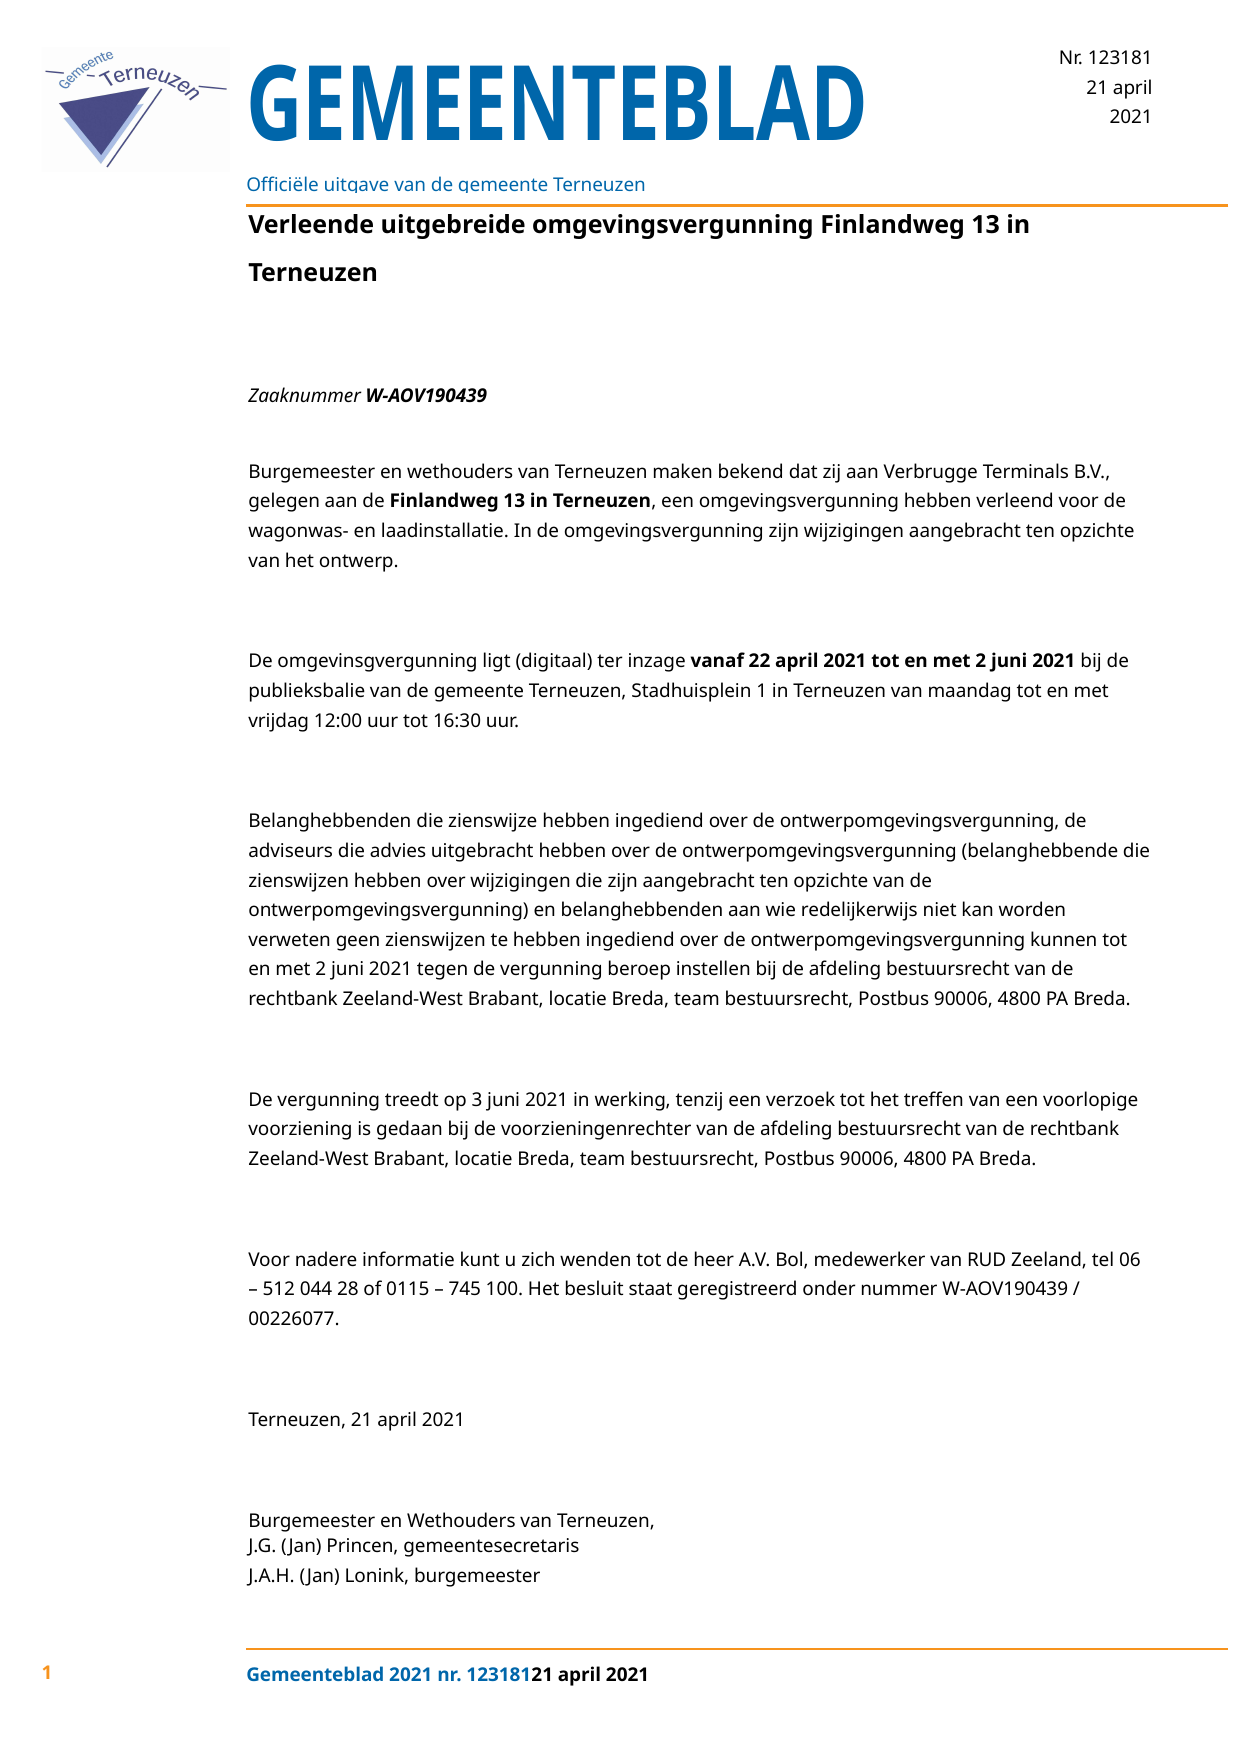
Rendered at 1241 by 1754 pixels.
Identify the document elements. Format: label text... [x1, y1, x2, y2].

text Voor nadere informatie kunt u zich wenden tot de heer A.V. Bol, medewerker van RUD Zeeland, tel 06 – 512 044 28 of 0115 – 745 100. Het besluit staat geregistreerd onder nummer W-AOV190439 / 00226077. [248, 1246, 1152, 1331]
text Burgemeester en wethouders van Terneuzen maken bekend dat zij aan Verbrugge Terminals B.V., gelegen aan de Finlandweg 13 in Terneuzen, een omgevingsvergunning hebben verleend voor de wagonwas- en laadinstallatie. In de omgevingsvergunning zijn wijzigingen aangebracht ten opzichte van het ontwerp. [248, 458, 1152, 572]
text De vergunning treedt op 3 juni 2021 in werking, tenzij een verzoek tot het treffen van een voorlopige voorziening is gedaan bij de voorzieningenrechter van de afdeling bestuursrecht van de rechtbank Zeeland-West Brabant, locatie Breda, team bestuursrecht, Postbus 90006, 4800 PA Breda. [248, 1086, 1152, 1171]
text Belanghebbenden die zienswijze hebben ingediend over de ontwerpomgevingsvergunning, de adviseurs die advies uitgebracht hebben over de ontwerpomgevingsvergunning (belanghebbende die zienswijzen hebben over wijzigingen die zijn aangebracht ten opzichte van de ontwerpomgevingsvergunning) en belanghebbenden aan wie redelijkerwijs niet kan worden verweten geen zienswijzen te hebben ingediend over de ontwerpomgevingsvergunning kunnen tot en met 2 juni 2021 tegen de vergunning beroep instellen bij de afdeling bestuursrecht van de rechtbank Zeeland-West Brabant, locatie Breda, team bestuursrecht, Postbus 90006, 4800 PA Breda. [248, 808, 1152, 1011]
text Verleende uitgebreide omgevingsvergunning Finlandweg 13 in Terneuzen [248, 207, 1152, 288]
table_cell [700, 1533, 1152, 1588]
text Terneuzen, 21 april 2021 [248, 1406, 1152, 1432]
text Zaaknummer W-AOV190439 [248, 382, 1152, 408]
table_header Burgemeester en Wethouders van Terneuzen, [248, 1507, 1152, 1533]
picture [41, 47, 231, 172]
table_cell J.G. (Jan) Princen, gemeentesecretaris J.A.H. (Jan) Lonink, burgemeester [248, 1533, 700, 1588]
text De omgevinsgvergunning ligt (digitaal) ter inzage vanaf 22 april 2021 tot en met 2 juni 2021 bij de publieksbalie van de gemeente Terneuzen, Stadhuisplein 1 in Terneuzen van maandag tot en met vrijdag 12:00 uur tot 16:30 uur. [248, 648, 1152, 732]
